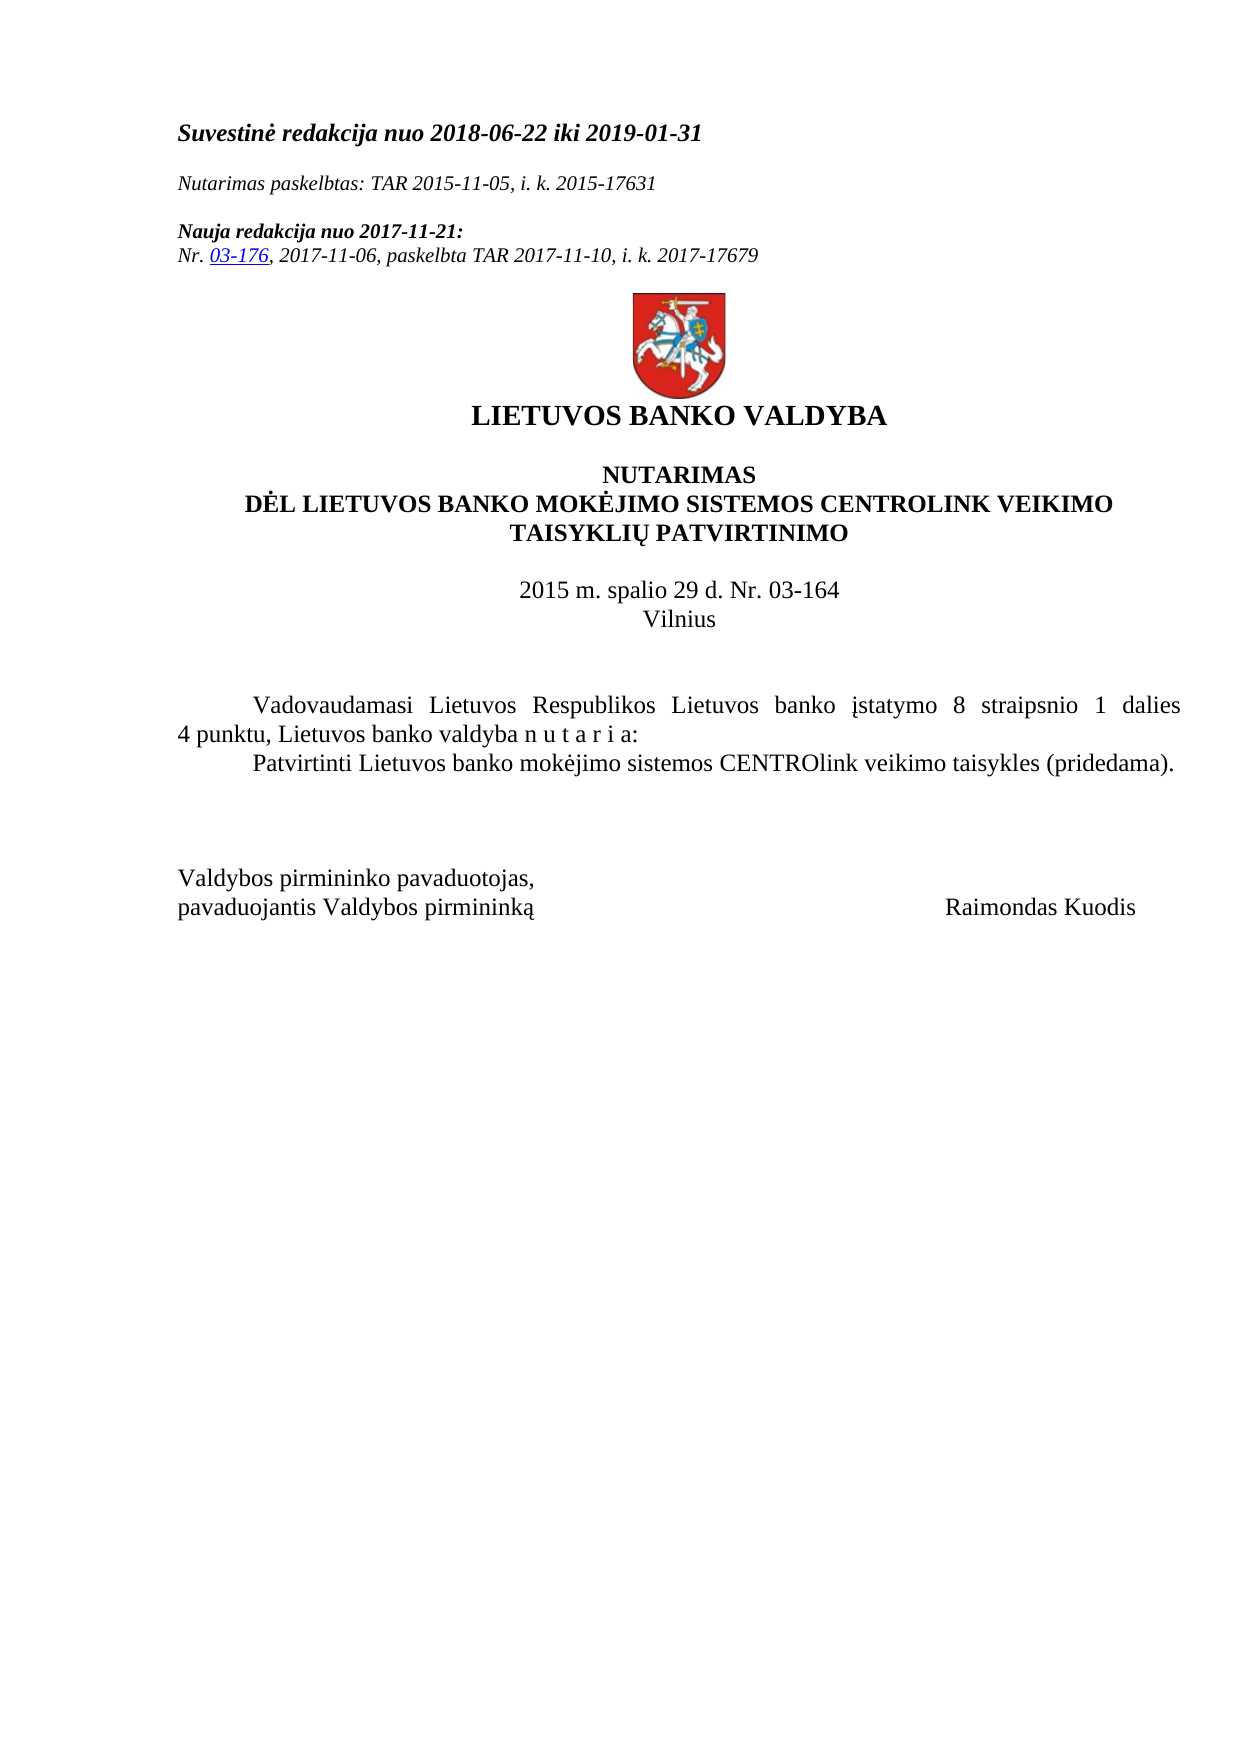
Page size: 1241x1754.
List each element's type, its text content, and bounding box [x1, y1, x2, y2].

text Suvestinė redakcija nuo 2018-06-22 iki 2019-01-31 [177, 118, 1181, 147]
text Nr. 03-176, 2017-11-06, paskelbta TAR 2017-11-10, i. k. 2017-17679 [177, 243, 1181, 267]
text DĖL LIETUVOS BANKO MOKĖJIMO SISTEMOS CENTROLINK VEIKIMO TAISYKLIŲ PATVIRTINIMO [177, 489, 1181, 547]
text Nutarimas paskelbtas: TAR 2015-11-05, i. k. 2015-17631 [177, 171, 1181, 195]
text Valdybos pirmininko pavaduotojas, [177, 863, 1181, 892]
text NUTARIMAS [177, 461, 1181, 489]
text Vadovaudamasi Lietuvos Respublikos Lietuvos banko įstatymo 8 straipsnio 1 dalies 4 punktu, Lietuvos banko valdyba n u t a r i a: [177, 691, 1181, 748]
text Nauja redakcija nuo 2017-11-21: [177, 219, 1181, 243]
text Patvirtinti Lietuvos banko mokėjimo sistemos CENTROlink veikimo taisykles (pridedama). [177, 748, 1181, 777]
text 2015 m. spalio 29 d. Nr. 03-164 [177, 576, 1181, 604]
text Vilnius [177, 604, 1181, 633]
text pavaduojantis Valdybos pirmininką Raimondas Kuodis [177, 892, 1181, 921]
text LIETUVOS BANKO VALDYBA [177, 398, 1181, 432]
